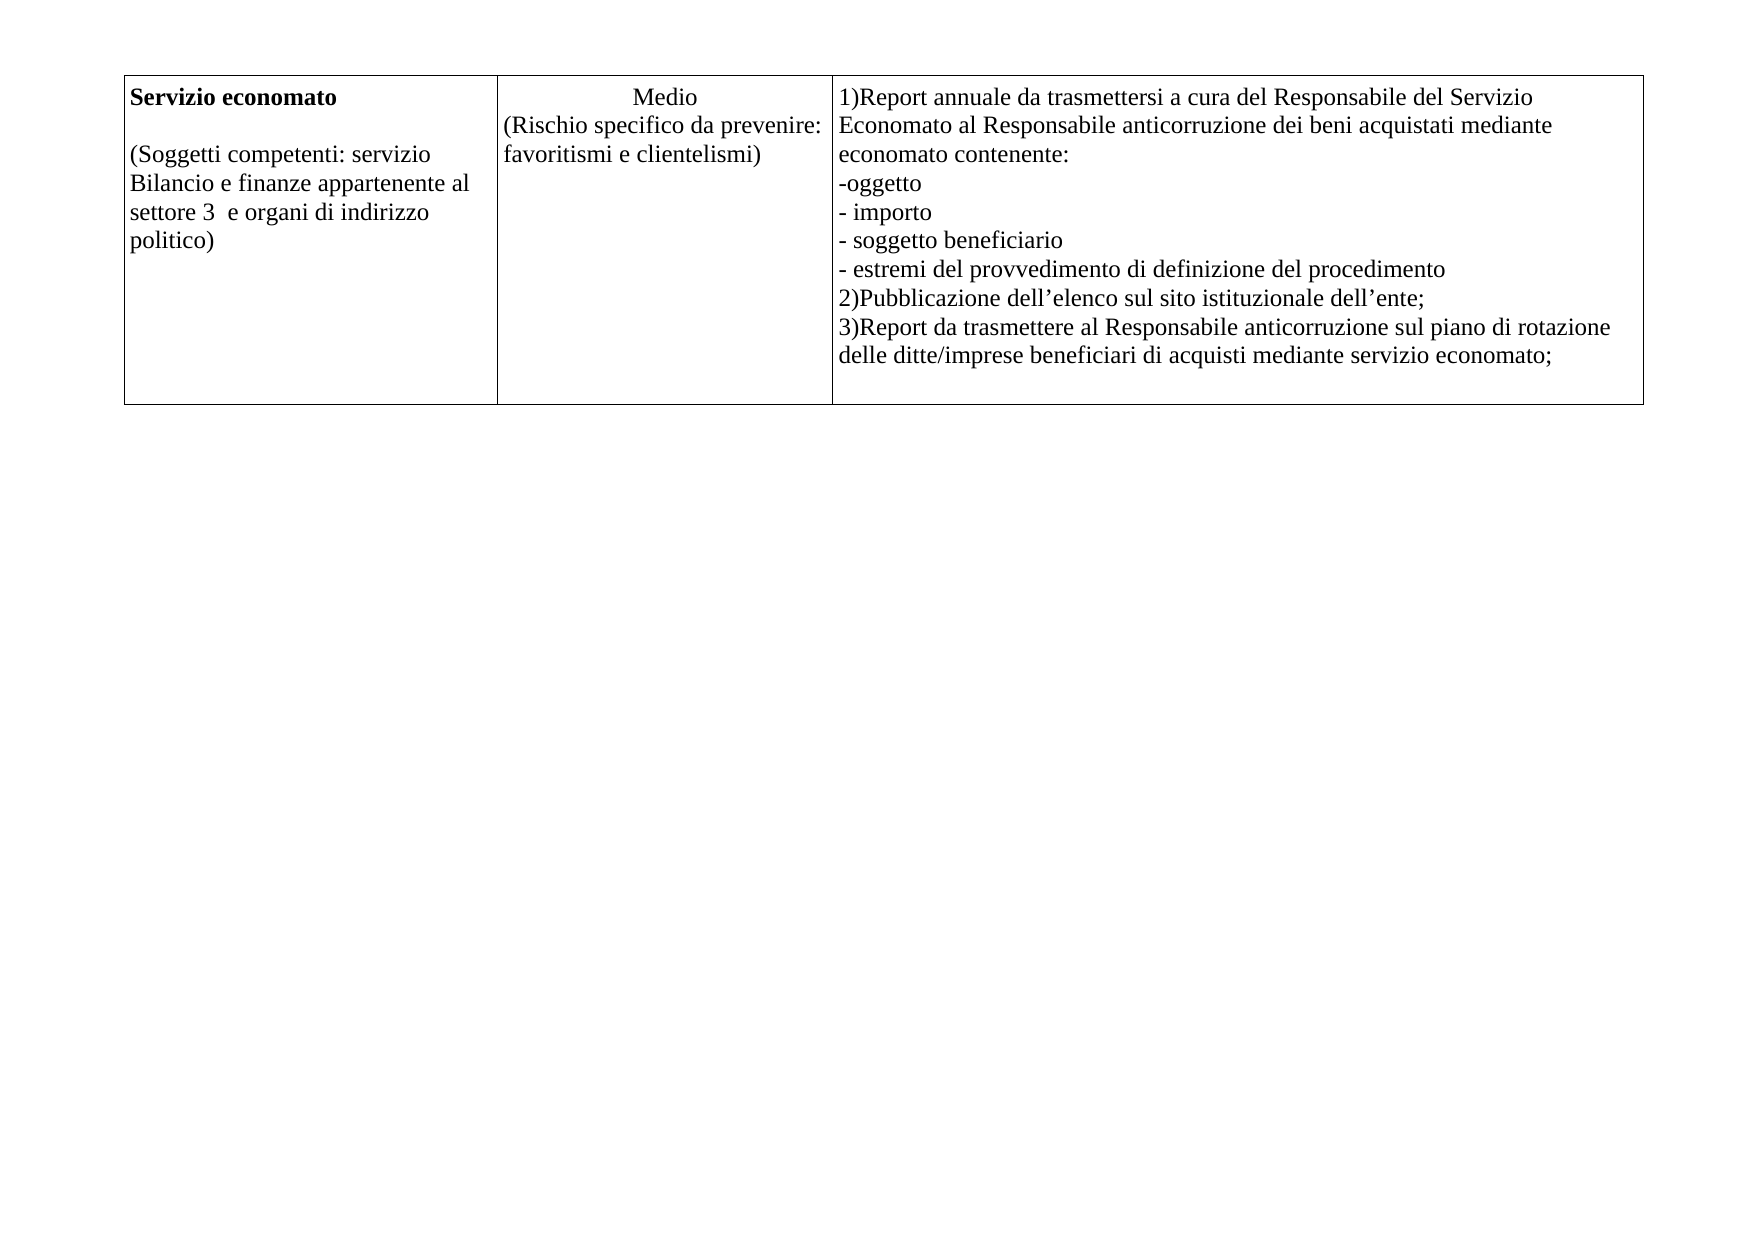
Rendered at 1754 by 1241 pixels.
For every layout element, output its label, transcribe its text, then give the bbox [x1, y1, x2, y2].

table_cell Servizio economato (Soggetti competenti: servizio Bilancio e finanze appartenente al settore 3 e organi di indirizzo politico) [125, 76, 497, 404]
table_cell Medio (Rischio specifico da prevenire: favoritismi e clientelismi) [498, 76, 832, 404]
table_cell 1)Report annuale da trasmettersi a cura del Responsabile del Servizio Economato al Responsabile anticorruzione dei beni acquistati mediante economato contenente: -oggetto - importo - soggetto beneficiario - estremi del provvedimento di definizione del procedimento 2)Pubblicazione dell’elenco sul sito istituzionale dell’ente; 3)Report da trasmettere al Responsabile anticorruzione sul piano di rotazione delle ditte/imprese beneficiari di acquisti mediante servizio economato; [833, 76, 1643, 404]
